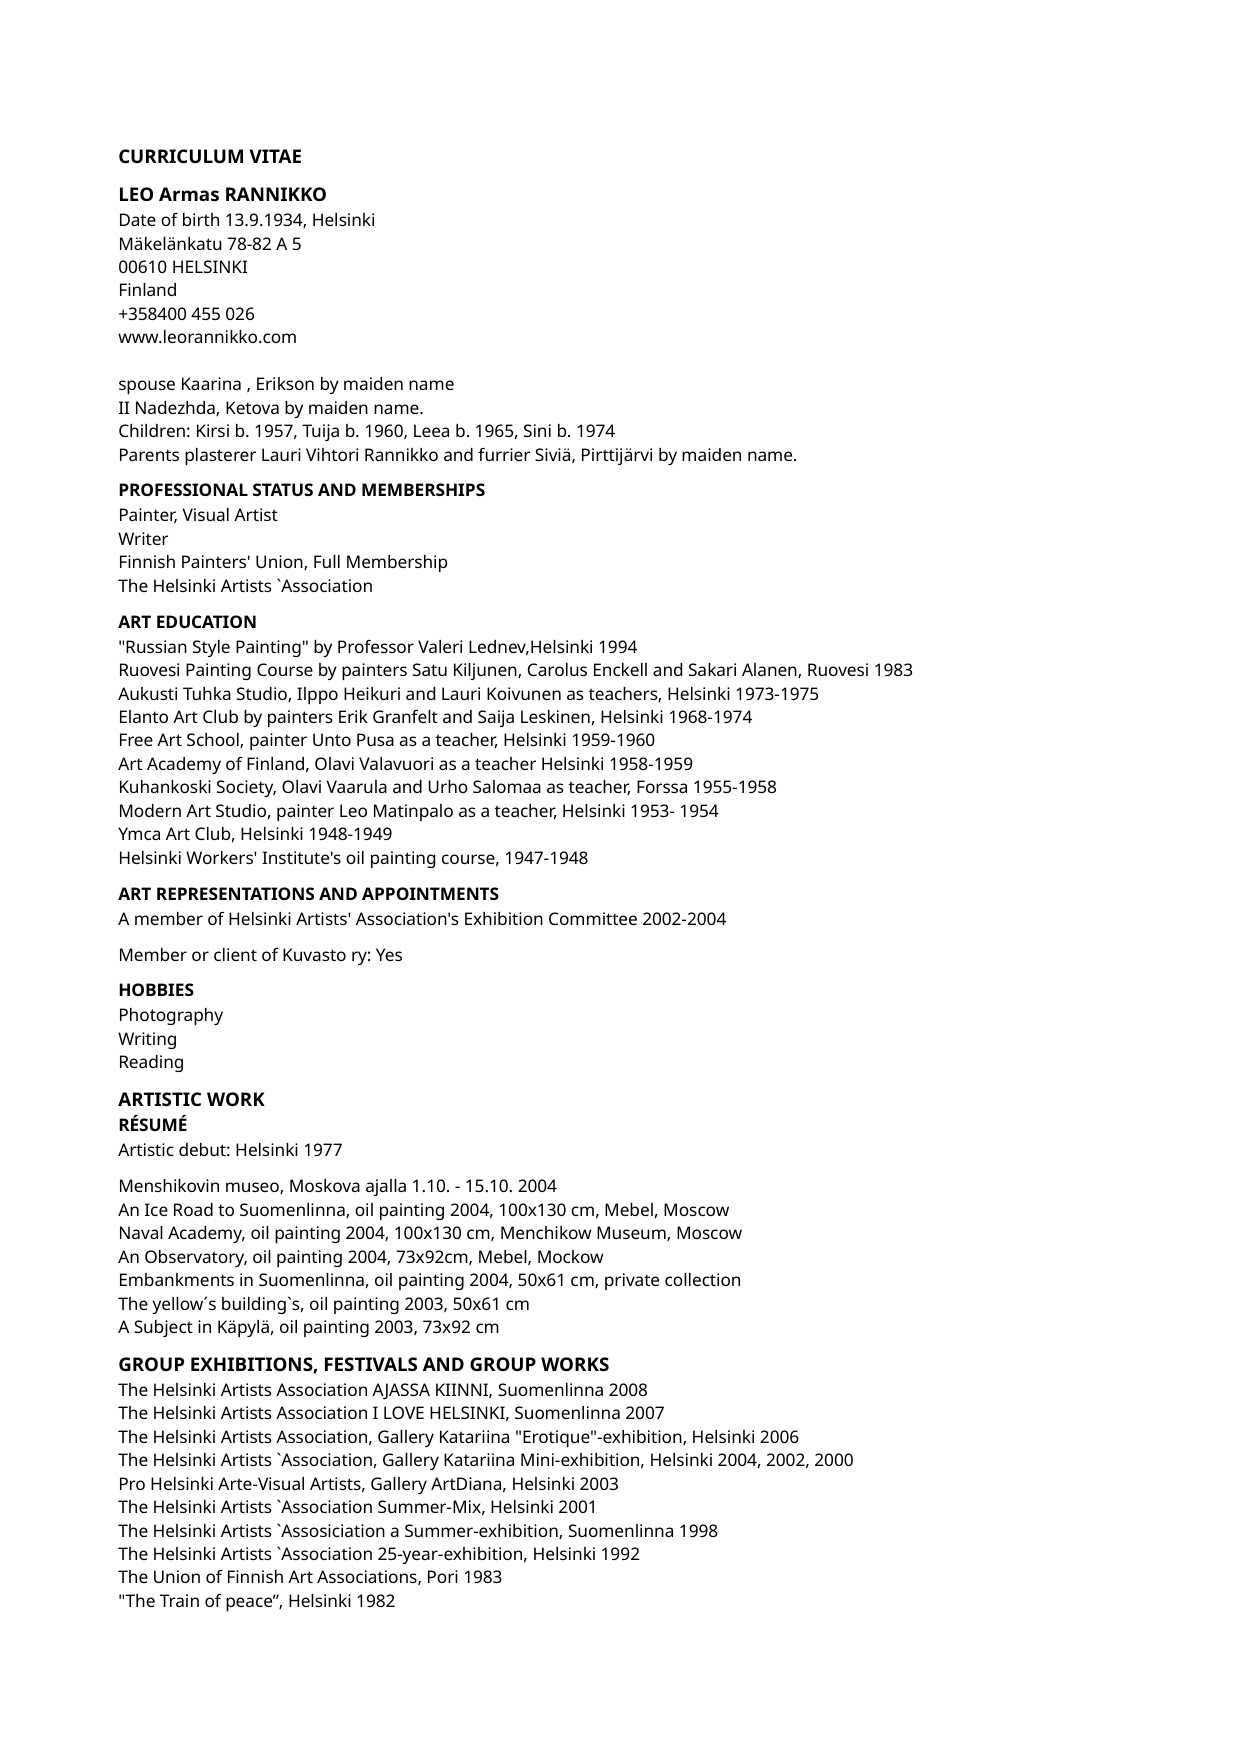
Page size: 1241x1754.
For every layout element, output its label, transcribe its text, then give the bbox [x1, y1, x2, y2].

subtitle ARTISTIC WORK [118, 1086, 1122, 1112]
text Painter, Visual Artist Writer Finnish Painters' Union, Full Membership The Helsinki Artists `Association [118, 503, 1122, 597]
text Member or client of Kuvasto ry: Yes [118, 943, 1122, 966]
subtitle HOBBIES [118, 978, 1122, 1002]
text "Russian Style Painting" by Professor Valeri Lednev,Helsinki 1994 Ruovesi Painting Course by painters Satu Kiljunen, Carolus Enckell and Sakari Alanen, Ruovesi 1983 Aukusti Tuhka Studio, Ilppo Heikuri and Lauri Koivunen as teachers, Helsinki 1973-1975 Elanto Art Club by painters Erik Granfelt and Saija Leskinen, Helsinki 1968-1974 Free Art School, painter Unto Pusa as a teacher, Helsinki 1959-1960 Art Academy of Finland, Olavi Valavuori as a teacher Helsinki 1958-1959 Kuhankoski Society, Olavi Vaarula and Urho Salomaa as teacher, Forssa 1955-1958 Modern Art Studio, painter Leo Matinpalo as a teacher, Helsinki 1953- 1954 Ymca Art Club, Helsinki 1948-1949 Helsinki Workers' Institute's oil painting course, 1947-1948 [118, 635, 1122, 869]
subtitle GROUP EXHIBITIONS, FESTIVALS AND GROUP WORKS [118, 1351, 1122, 1376]
text Date of birth 13.9.1934, Helsinki Mäkelänkatu 78-82 A 5 00610 HELSINKI Finland +358400 455 026 www.leorannikko.com spouse Kaarina , Erikson by maiden name II Nadezhda, Ketova by maiden name. Children: Kirsi b. 1957, Tuija b. 1960, Leea b. 1965, Sini b. 1974 Parents plasterer Lauri Vihtori Rannikko and furrier Siviä, Pirttijärvi by maiden name. [118, 208, 1122, 466]
text Artistic debut: Helsinki 1977 [118, 1138, 1122, 1162]
subtitle ART EDUCATION [118, 610, 1122, 633]
text RÉSUMÉ [118, 1113, 1122, 1137]
subtitle CURRICULUM VITAE [118, 143, 1122, 169]
text Menshikovin museo, Moskova ajalla 1.10. - 15.10. 2004 An Ice Road to Suomenlinna, oil painting 2004, 100x130 cm, Mebel, Moscow Naval Academy, oil painting 2004, 100x130 cm, Menchikow Museum, Moscow An Observatory, oil painting 2004, 73x92cm, Mebel, Mockow Embankments in Suomenlinna, oil painting 2004, 50x61 cm, private collection The yellow´s building`s, oil painting 2003, 50x61 cm A Subject in Käpylä, oil painting 2003, 73x92 cm [118, 1174, 1122, 1338]
text A member of Helsinki Artists' Association's Exhibition Committee 2002-2004 [118, 907, 1122, 930]
text Photography Writing Reading [118, 1003, 1122, 1074]
subtitle PROFESSIONAL STATUS AND MEMBERSHIPS [118, 478, 1122, 502]
text LEO Armas RANNIKKO [118, 181, 1122, 207]
text The Helsinki Artists Association AJASSA KIINNI, Suomenlinna 2008 The Helsinki Artists Association I LOVE HELSINKI, Suomenlinna 2007 The Helsinki Artists Association, Gallery Katariina "Erotique"-exhibition, Helsinki 2006 The Helsinki Artists `Association, Gallery Katariina Mini-exhibition, Helsinki 2004, 2002, 2000 Pro Helsinki Arte-Visual Artists, Gallery ArtDiana, Helsinki 2003 The Helsinki Artists `Association Summer-Mix, Helsinki 2001 The Helsinki Artists `Assosiciation a Summer-exhibition, Suomenlinna 1998 The Helsinki Artists `Association 25-year-exhibition, Helsinki 1992 The Union of Finnish Art Associations, Pori 1983 "The Train of peace”, Helsinki 1982 [118, 1378, 1122, 1612]
subtitle ART REPRESENTATIONS AND APPOINTMENTS [118, 882, 1122, 905]
